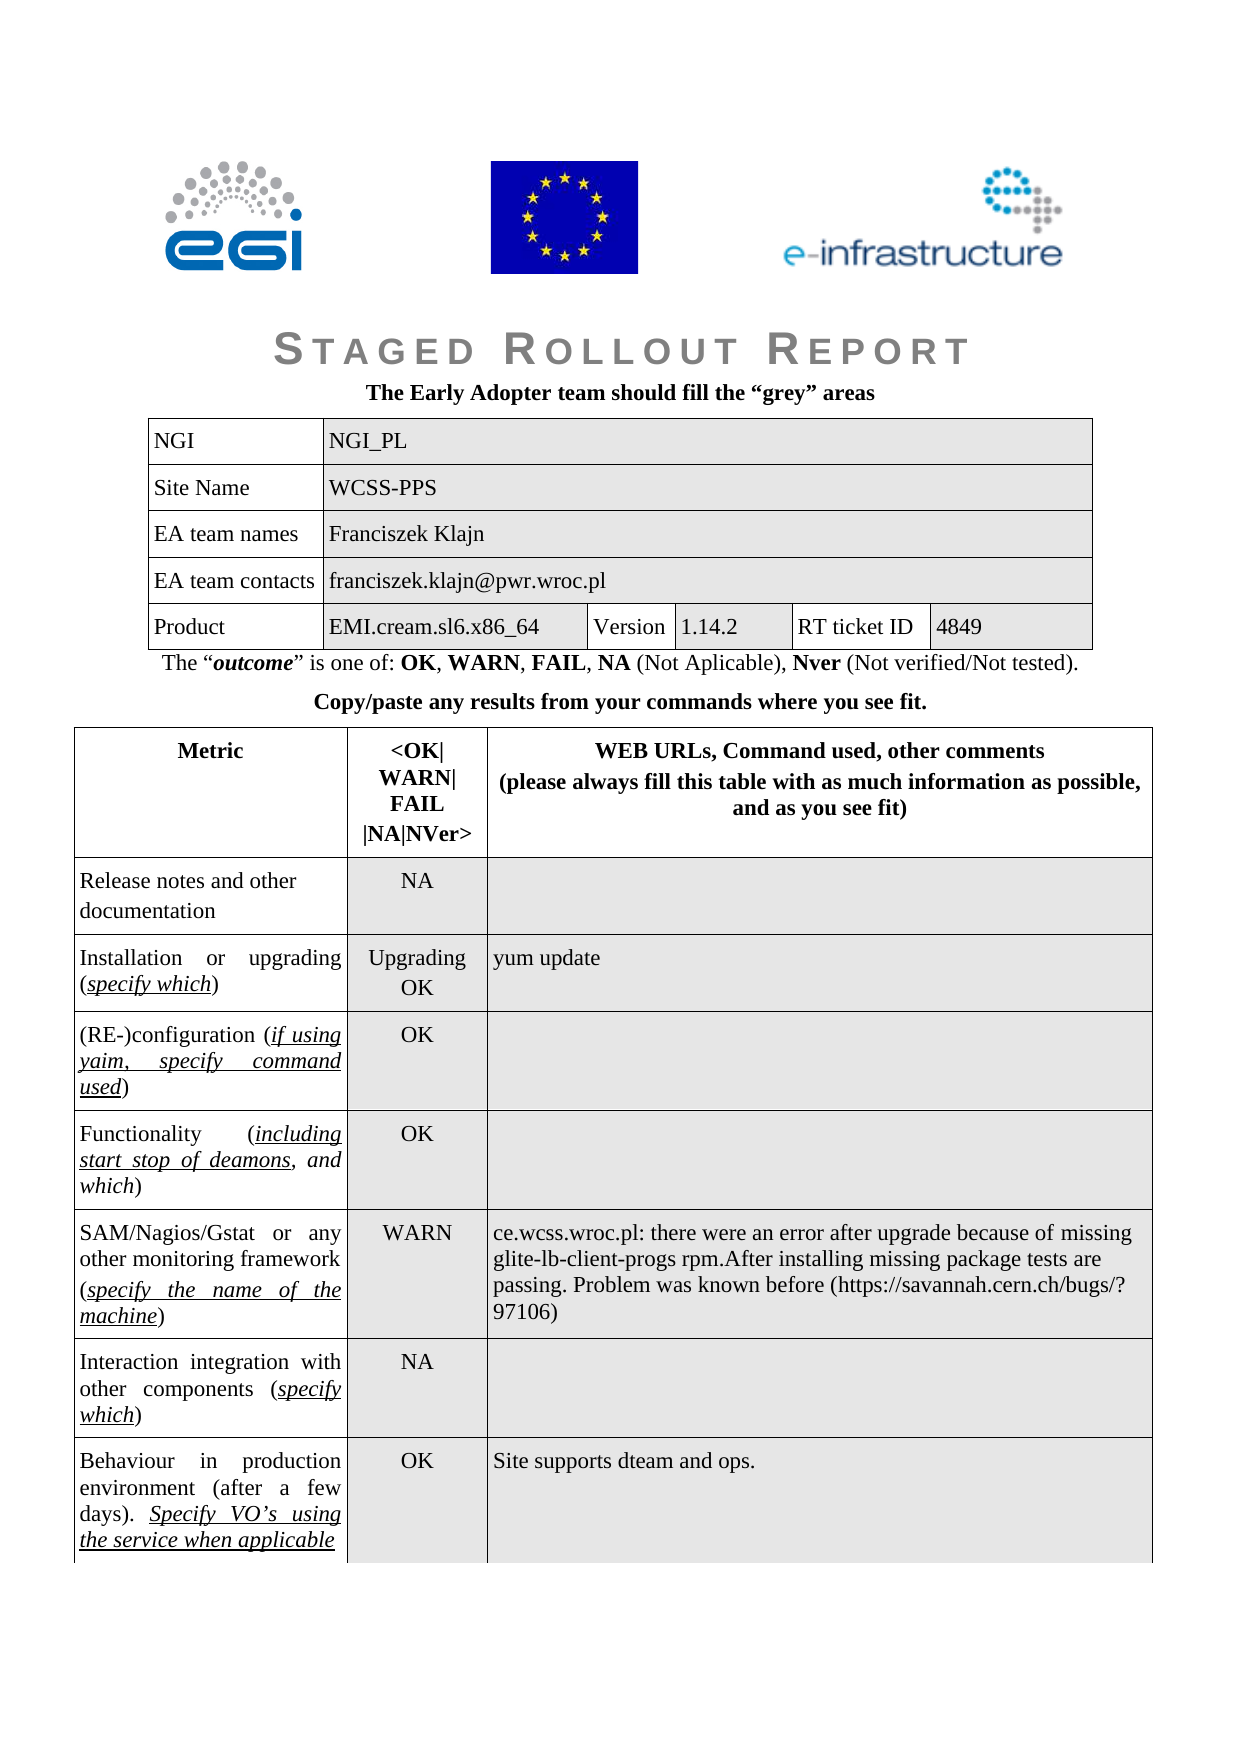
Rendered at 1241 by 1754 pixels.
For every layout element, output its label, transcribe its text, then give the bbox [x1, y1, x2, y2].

picture [164, 161, 303, 272]
table_cell Functionality (including start stop of deamons, and which) [75, 1111, 347, 1209]
table_cell 1.14.2 [676, 604, 792, 649]
table_cell [488, 1111, 1152, 1209]
table_header <OK|WARN|FAIL |NA|NVer> [348, 728, 487, 857]
table_cell Version [588, 604, 675, 649]
title Staged Rollout Report [148, 322, 1092, 374]
table_cell [488, 1012, 1152, 1109]
table_cell NA [348, 1339, 487, 1437]
table_cell OK [348, 1012, 487, 1109]
table_cell EMI.cream.sl6.x86_64 [324, 604, 587, 649]
table_cell EA team names [149, 511, 323, 557]
text Copy/paste any results from your commands where you see fit. [148, 688, 1092, 715]
table_cell Installation or upgrading (specify which) [75, 935, 347, 1011]
table_cell Release notes and other documentation [75, 858, 347, 934]
table_cell WARN [348, 1210, 487, 1338]
table_header NGI_PL [324, 419, 1092, 464]
table_header NGI [149, 419, 323, 464]
table_cell [488, 1339, 1152, 1437]
table_cell RT ticket ID [793, 604, 930, 649]
text The “outcome” is one of: OK, WARN, FAIL, NA (Not Aplicable), Nver (Not verified/Not tested). [148, 650, 1092, 676]
table_cell yum update [488, 935, 1152, 1011]
table_cell Interaction integration with other components (specify which) [75, 1339, 347, 1437]
table_cell Site supports dteam and ops. [488, 1438, 1152, 1563]
table_cell 4849 [931, 604, 1092, 649]
table_cell EA team contacts [149, 558, 323, 603]
table_cell Franciszek Klajn [324, 511, 1092, 557]
table_cell franciszek.klajn@pwr.wroc.pl [324, 558, 1092, 603]
table_cell Behaviour in production environment (after a few days). Specify VO’s using the service when applicable [75, 1438, 347, 1563]
table_cell OK [348, 1438, 487, 1563]
text The Early Adopter team should fill the “grey” areas [148, 379, 1092, 405]
table_cell Upgrading OK [348, 935, 487, 1011]
table_header WEB URLs, Command used, other comments (please always fill this table with as much information as possible, and as you see fit) [488, 728, 1152, 857]
table_cell Product [149, 604, 323, 649]
table_cell ce.wcss.wroc.pl: there were an error after upgrade because of missing glite-lb-client-progs rpm.After installing missing package tests are passing. Problem was known before (https://savannah.cern.ch/bugs/?97106) [488, 1210, 1152, 1338]
table_cell Site Name [149, 465, 323, 510]
picture [777, 161, 1070, 274]
table_cell (RE-)configuration (if using yaim, specify command used) [75, 1012, 347, 1109]
table_cell WCSS-PPS [324, 465, 1092, 510]
table_cell OK [348, 1111, 487, 1209]
table_cell [488, 858, 1152, 934]
table_header Metric [75, 728, 347, 857]
table_cell SAM/Nagios/Gstat or any other monitoring framework (specify the name of the machine) [75, 1210, 347, 1338]
picture [490, 161, 639, 274]
table_cell NA [348, 858, 487, 934]
